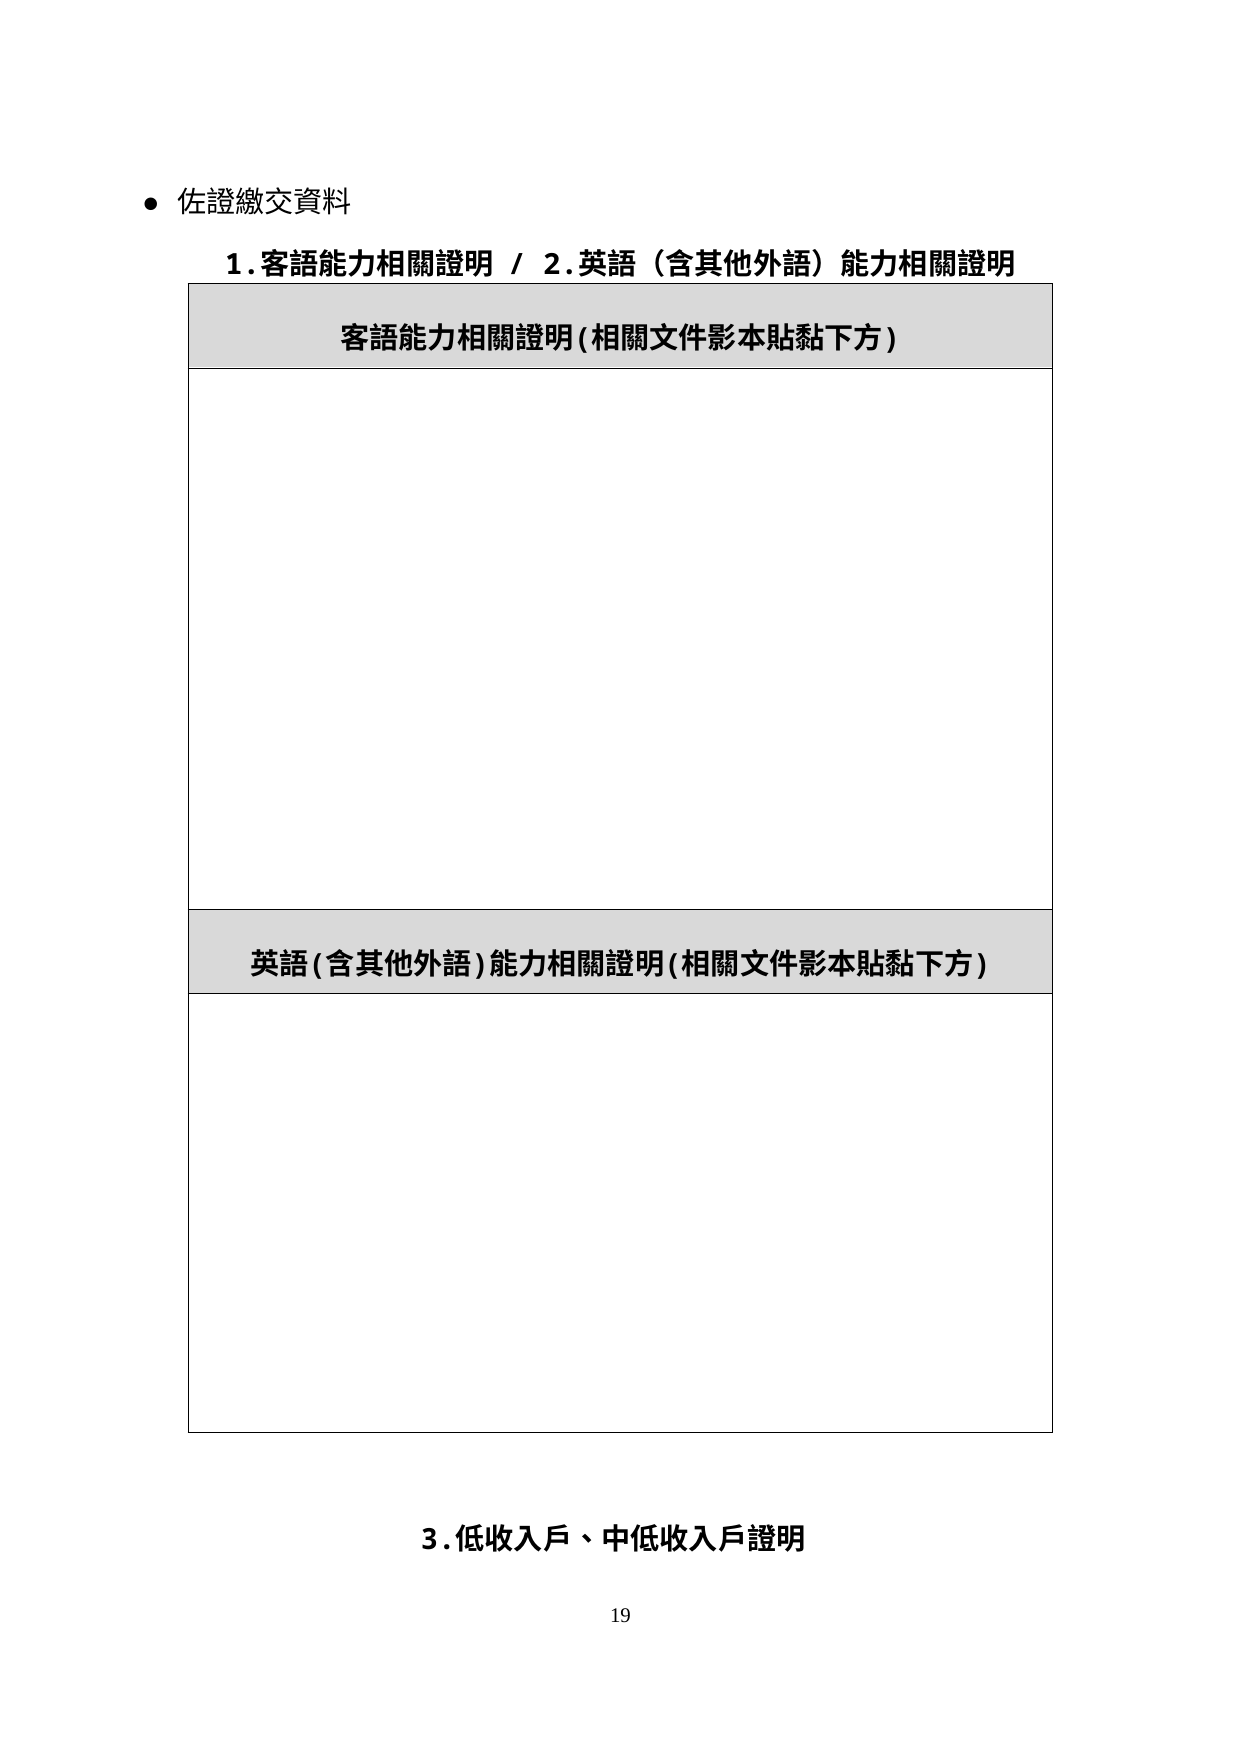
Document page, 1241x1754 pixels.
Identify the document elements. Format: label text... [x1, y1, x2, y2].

text ● 佐證繳交資料 [142, 158, 1098, 221]
table_cell [189, 369, 1052, 909]
table_cell [189, 994, 1052, 1432]
table_cell 英語(含其他外語)能力相關證明(相關文件影本貼黏下方) [189, 910, 1052, 993]
text 3.低收入戶、中低收入戶證明 [142, 1495, 1098, 1558]
text 1.客語能力相關證明 / 2.英語（含其他外語）能力相關證明 [142, 221, 1098, 283]
table_header 客語能力相關證明(相關文件影本貼黏下方) [189, 284, 1052, 367]
